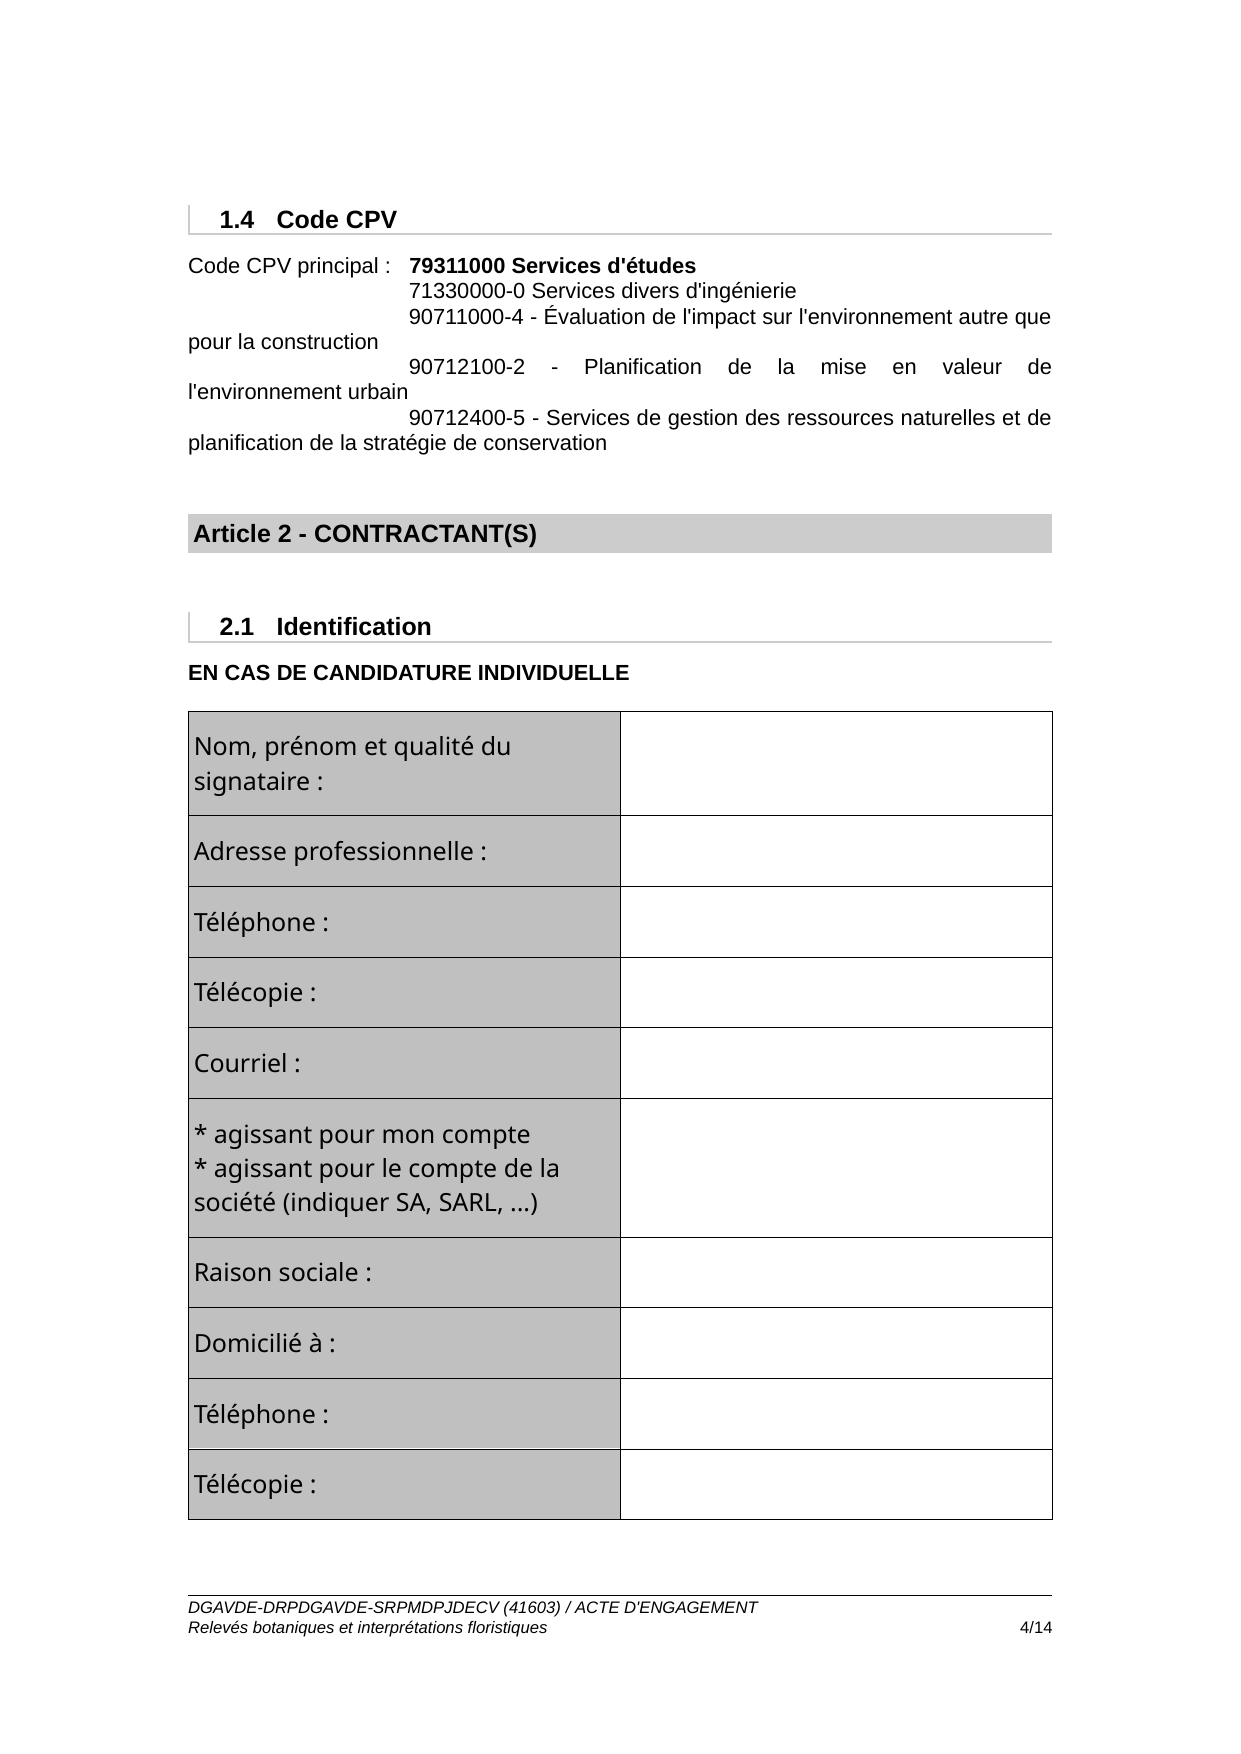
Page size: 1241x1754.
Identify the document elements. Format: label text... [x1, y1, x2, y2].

table_cell [621, 1028, 1052, 1098]
table_cell Adresse professionnelle : [189, 816, 620, 886]
table_cell [621, 1099, 1052, 1237]
table_cell [621, 958, 1052, 1027]
table_cell * agissant pour mon compte * agissant pour le compte de la société (indiquer SA, SARL, ...) [189, 1099, 620, 1237]
table_cell Raison sociale : [189, 1238, 620, 1307]
table_cell [621, 1379, 1052, 1448]
table_cell Domicilié à : [189, 1308, 620, 1378]
table_cell [621, 887, 1052, 957]
subtitle Code CPV [188, 204, 1052, 233]
table_cell [621, 1308, 1052, 1378]
subtitle CONTRACTANT(S) [190, 516, 1050, 551]
table_cell Téléphone : [189, 887, 620, 957]
table_cell [621, 1238, 1052, 1307]
table_cell [621, 1450, 1052, 1519]
text EN CAS DE CANDIDATURE INDIVIDUELLE [188, 660, 1052, 686]
text 71330000-0 Services divers d'ingénierie [188, 278, 1052, 303]
text 90712400-5 - Services de gestion des ressources naturelles et de planification de la stratégie de conservation [188, 404, 1052, 455]
table_cell Télécopie : [189, 1450, 620, 1519]
table_cell Courriel : [189, 1028, 620, 1098]
text 90712100-2 - Planification de la mise en valeur de l'environnement urbain [188, 354, 1052, 404]
table_cell Télécopie : [189, 958, 620, 1027]
table_cell [621, 816, 1052, 886]
text 90711000-4 - Évaluation de l'impact sur l'environnement autre que pour la construction [188, 303, 1052, 354]
table_header Nom, prénom et qualité du signataire : [189, 712, 620, 815]
table_header [621, 712, 1052, 815]
table_cell Téléphone : [189, 1379, 620, 1448]
subtitle Identification [190, 612, 1052, 641]
text Code CPV principal : 79311000 Services d'études [188, 253, 1052, 278]
